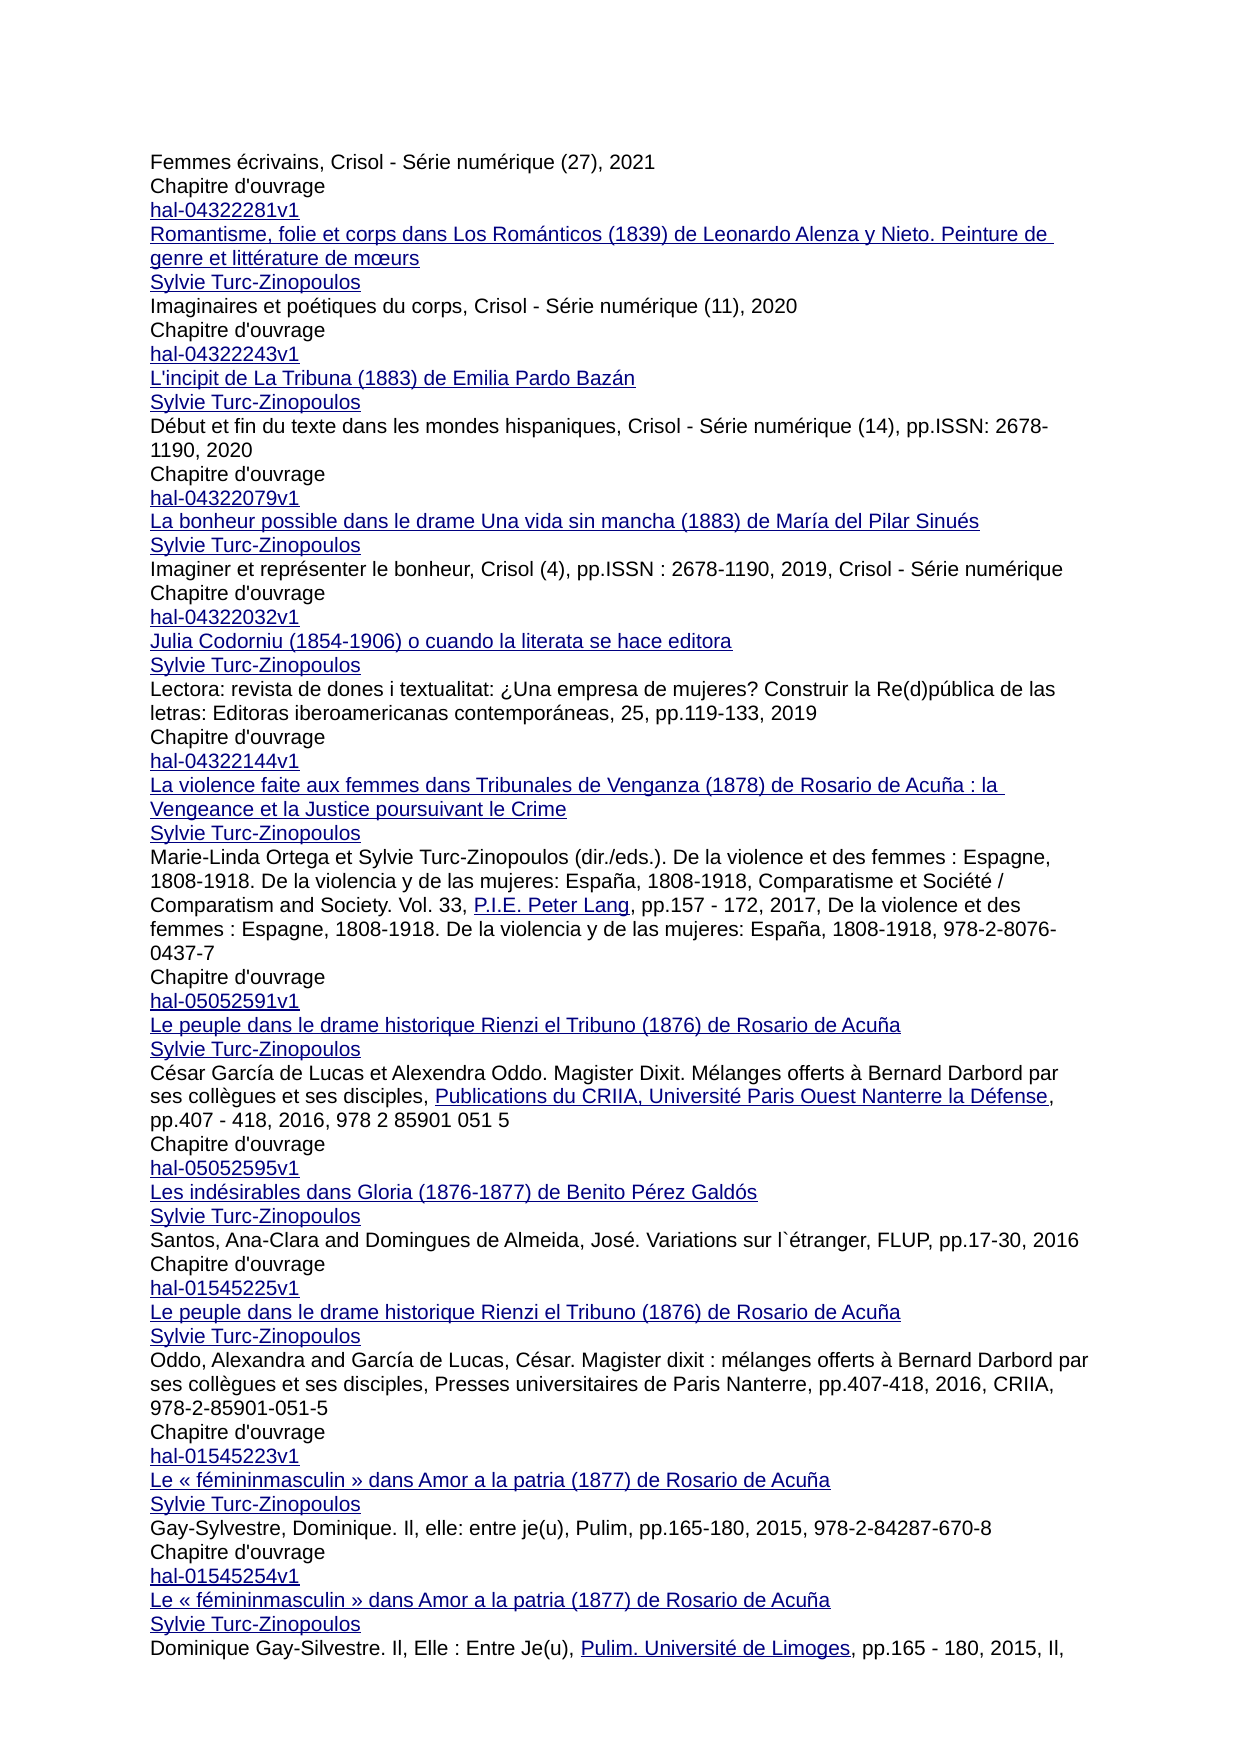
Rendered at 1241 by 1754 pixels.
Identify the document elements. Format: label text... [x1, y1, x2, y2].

table_cell Les indésirables dans Gloria (1876-1877) de Benito Pérez Galdós Sylvie Turc-Zinopoulos Santos, Ana-Clara and Domingues de Almeida, José. Variations sur l`étranger, FLUP, pp.17-30, 2016 Chapitre d'ouvrage hal-01545225v1 [150, 1180, 1090, 1300]
table_cell Le peuple dans le drame historique Rienzi el Tribuno (1876) de Rosario de Acuña Sylvie Turc-Zinopoulos César García de Lucas et Alexendra Oddo. Magister Dixit. Mélanges offerts à Bernard Darbord par ses collègues et ses disciples, Publications du CRIIA, Université Paris Ouest Nanterre la Défense, pp.407 - 418, 2016, 978 2 85901 051 5 Chapitre d'ouvrage hal-05052595v1 [150, 1013, 1090, 1180]
table_cell La violence faite aux femmes dans Tribunales de Venganza (1878) de Rosario de Acuña : la Vengeance et la Justice poursuivant le Crime Sylvie Turc-Zinopoulos Marie-Linda Ortega et Sylvie Turc-Zinopoulos (dir./eds.). De la violence et des femmes : Espagne, 1808-1918. De la violencia y de las mujeres: España, 1808-1918, Comparatisme et Société / Comparatism and Society. Vol. 33, P.I.E. Peter Lang, pp.157 - 172, 2017, De la violence et des femmes : Espagne, 1808-1918. De la violencia y de las mujeres: España, 1808-1918, 978-2-8076-0437-7 Chapitre d'ouvrage hal-05052591v1 [150, 773, 1090, 1012]
table_cell Femmes écrivains, Crisol - Série numérique (27), 2021 Chapitre d'ouvrage hal-04322281v1 [150, 150, 1090, 222]
table_cell L'incipit de La Tribuna (1883) de Emilia Pardo Bazán Sylvie Turc-Zinopoulos Début et fin du texte dans les mondes hispaniques, Crisol - Série numérique (14), pp.ISSN: 2678-1190, 2020 Chapitre d'ouvrage hal-04322079v1 [150, 366, 1090, 509]
table_cell Le « fémininmasculin » dans Amor a la patria (1877) de Rosario de Acuña Sylvie Turc-Zinopoulos Dominique Gay-Silvestre. Il, Elle : Entre Je(u), Pulim. Université de Limoges, pp.165 - 180, 2015, Il, [150, 1588, 1090, 1659]
table_cell Julia Codorniu (1854-1906) o cuando la literata se hace editora Sylvie Turc-Zinopoulos Lectora: revista de dones i textualitat: ¿Una empresa de mujeres? Construir la Re(d)pública de las letras: Editoras iberoamericanas contemporáneas, 25, pp.119-133, 2019 Chapitre d'ouvrage hal-04322144v1 [150, 629, 1090, 773]
table_cell La bonheur possible dans le drame Una vida sin mancha (1883) de María del Pilar Sinués Sylvie Turc-Zinopoulos Imaginer et représenter le bonheur, Crisol (4), pp.ISSN : 2678-1190, 2019, Crisol - Série numérique Chapitre d'ouvrage hal-04322032v1 [150, 509, 1090, 629]
table_cell Le peuple dans le drame historique Rienzi el Tribuno (1876) de Rosario de Acuña Sylvie Turc-Zinopoulos Oddo, Alexandra and García de Lucas, César. Magister dixit : mélanges offerts à Bernard Darbord par ses collègues et ses disciples, Presses universitaires de Paris Nanterre, pp.407-418, 2016, CRIIA, 978-2-85901-051-5 Chapitre d'ouvrage hal-01545223v1 [150, 1300, 1090, 1468]
table_cell Le « fémininmasculin » dans Amor a la patria (1877) de Rosario de Acuña Sylvie Turc-Zinopoulos Gay-Sylvestre, Dominique. Il, elle: entre je(u), Pulim, pp.165-180, 2015, 978-2-84287-670-8 Chapitre d'ouvrage hal-01545254v1 [150, 1468, 1090, 1587]
table_cell Romantisme, folie et corps dans Los Románticos (1839) de Leonardo Alenza y Nieto. Peinture de genre et littérature de mœurs Sylvie Turc-Zinopoulos Imaginaires et poétiques du corps, Crisol - Série numérique (11), 2020 Chapitre d'ouvrage hal-04322243v1 [150, 222, 1090, 366]
